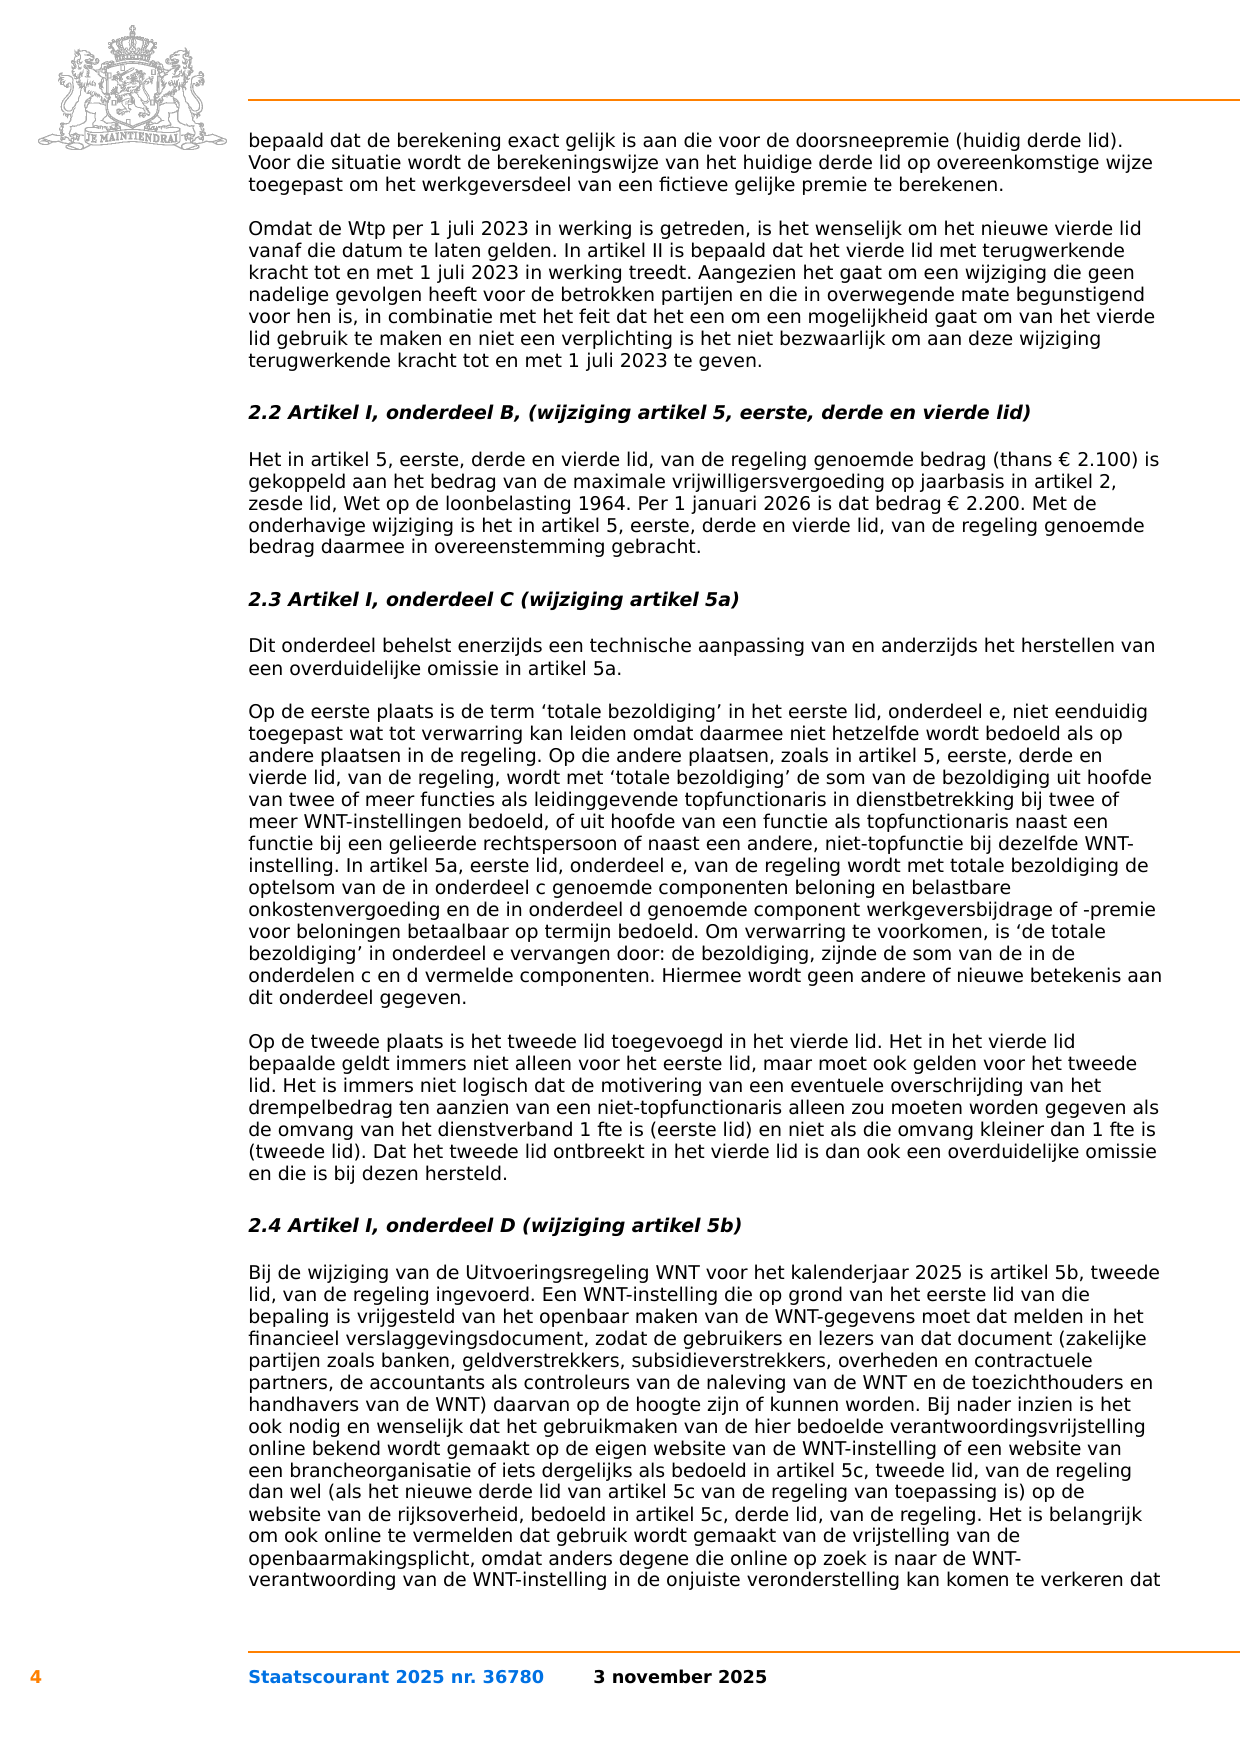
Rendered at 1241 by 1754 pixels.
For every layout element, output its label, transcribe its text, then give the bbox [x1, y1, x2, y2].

text Bij de wijziging van de Uitvoeringsregeling WNT voor het kalenderjaar 2025 is artikel 5b, tweede lid, van de regeling ingevoerd. Een WNT-instelling die op grond van het eerste lid van die bepaling is vrijgesteld van het openbaar maken van de WNT-gegevens moet dat melden in het financieel verslaggevingsdocument, zodat de gebruikers en lezers van dat document (zakelijke partijen zoals banken, geldverstrekkers, subsidieverstrekkers, overheden en contractuele partners, de accountants als controleurs van de naleving van de WNT en de toezichthouders en handhavers van de WNT) daarvan op de hoogte zijn of kunnen worden. Bij nader inzien is het ook nodig en wenselijk dat het gebruikmaken van de hier bedoelde verantwoordingsvrijstelling online bekend wordt gemaakt op de eigen website van de WNT-instelling of een website van een brancheorganisatie of iets dergelijks als bedoeld in artikel 5c, tweede lid, van de regeling dan wel (als het nieuwe derde lid van artikel 5c van de regeling van toepassing is) op de website van de rijksoverheid, bedoeld in artikel 5c, derde lid, van de regeling. Het is belangrijk om ook online te vermelden dat gebruik wordt gemaakt van de vrijstelling van de openbaarmakingsplicht, omdat anders degene die online op zoek is naar de WNT-verantwoording van de WNT-instelling in de onjuiste veronderstelling kan komen te verkeren dat [248, 1262, 1163, 1591]
subtitle 2.2 Artikel I, onderdeel B, (wijziging artikel 5, eerste, derde en vierde lid) [248, 402, 1163, 423]
picture [38, 25, 227, 150]
subtitle 2.3 Artikel I, onderdeel C (wijziging artikel 5a) [248, 588, 1163, 610]
text Op de tweede plaats is het tweede lid toegevoegd in het vierde lid. Het in het vierde lid bepaalde geldt immers niet alleen voor het eerste lid, maar moet ook gelden voor het tweede lid. Het is immers niet logisch dat de motivering van een eventuele overschrijding van het drempelbedrag ten aanzien van een niet-topfunctionaris alleen zou moeten worden gegeven als de omvang van het dienstverband 1 fte is (eerste lid) en niet als die omvang kleiner dan 1 fte is (tweede lid). Dat het tweede lid ontbreekt in het vierde lid is dan ook een overduidelijke omissie en die is bij dezen hersteld. [248, 1031, 1163, 1185]
text Het in artikel 5, eerste, derde en vierde lid, van de regeling genoemde bedrag (thans € 2.100) is gekoppeld aan het bedrag van de maximale vrijwilligersvergoeding op jaarbasis in artikel 2, zesde lid, Wet op de loonbelasting 1964. Per 1 januari 2026 is dat bedrag € 2.200. Met de onderhavige wijziging is het in artikel 5, eerste, derde en vierde lid, van de regeling genoemde bedrag daarmee in overeenstemming gebracht. [248, 448, 1163, 558]
subtitle 2.4 Artikel I, onderdeel D (wijziging artikel 5b) [248, 1215, 1163, 1237]
text Omdat de Wtp per 1 juli 2023 in werking is getreden, is het wenselijk om het nieuwe vierde lid vanaf die datum te laten gelden. In artikel II is bepaald dat het vierde lid met terugwerkende kracht tot en met 1 juli 2023 in werking treedt. Aangezien het gaat om een wijziging die geen nadelige gevolgen heeft voor de betrokken partijen en die in overwegende mate begunstigend voor hen is, in combinatie met het feit dat het een om een mogelijkheid gaat om van het vierde lid gebruik te maken en niet een verplichting is het niet bezwaarlijk om aan deze wijziging terugwerkende kracht tot en met 1 juli 2023 te geven. [248, 218, 1163, 372]
text bepaald dat de berekening exact gelijk is aan die voor de doorsneepremie (huidig derde lid). Voor die situatie wordt de berekeningswijze van het huidige derde lid op overeenkomstige wijze toegepast om het werkgeversdeel van een fictieve gelijke premie te berekenen. [248, 130, 1163, 196]
text Op de eerste plaats is de term ‘totale bezoldiging’ in het eerste lid, onderdeel e, niet eenduidig toegepast wat tot verwarring kan leiden omdat daarmee niet hetzelfde wordt bedoeld als op andere plaatsen in de regeling. Op die andere plaatsen, zoals in artikel 5, eerste, derde en vierde lid, van de regeling, wordt met ‘totale bezoldiging’ de som van de bezoldiging uit hoofde van twee of meer functies als leidinggevende topfunctionaris in dienstbetrekking bij twee of meer WNT-instellingen bedoeld, of uit hoofde van een functie als topfunctionaris naast een functie bij een gelieerde rechtspersoon of naast een andere, niet-topfunctie bij dezelfde WNT-instelling. In artikel 5a, eerste lid, onderdeel e, van de regeling wordt met totale bezoldiging de optelsom van de in onderdeel c genoemde componenten beloning en belastbare onkostenvergoeding en de in onderdeel d genoemde component werkgeversbijdrage of -premie voor beloningen betaalbaar op termijn bedoeld. Om verwarring te voorkomen, is ‘de totale bezoldiging’ in onderdeel e vervangen door: de bezoldiging, zijnde de som van de in de onderdelen c en d vermelde componenten. Hiermee wordt geen andere of nieuwe betekenis aan dit onderdeel gegeven. [248, 701, 1163, 1009]
text Dit onderdeel behelst enerzijds een technische aanpassing van en anderzijds het herstellen van een overduidelijke omissie in artikel 5a. [248, 635, 1163, 679]
